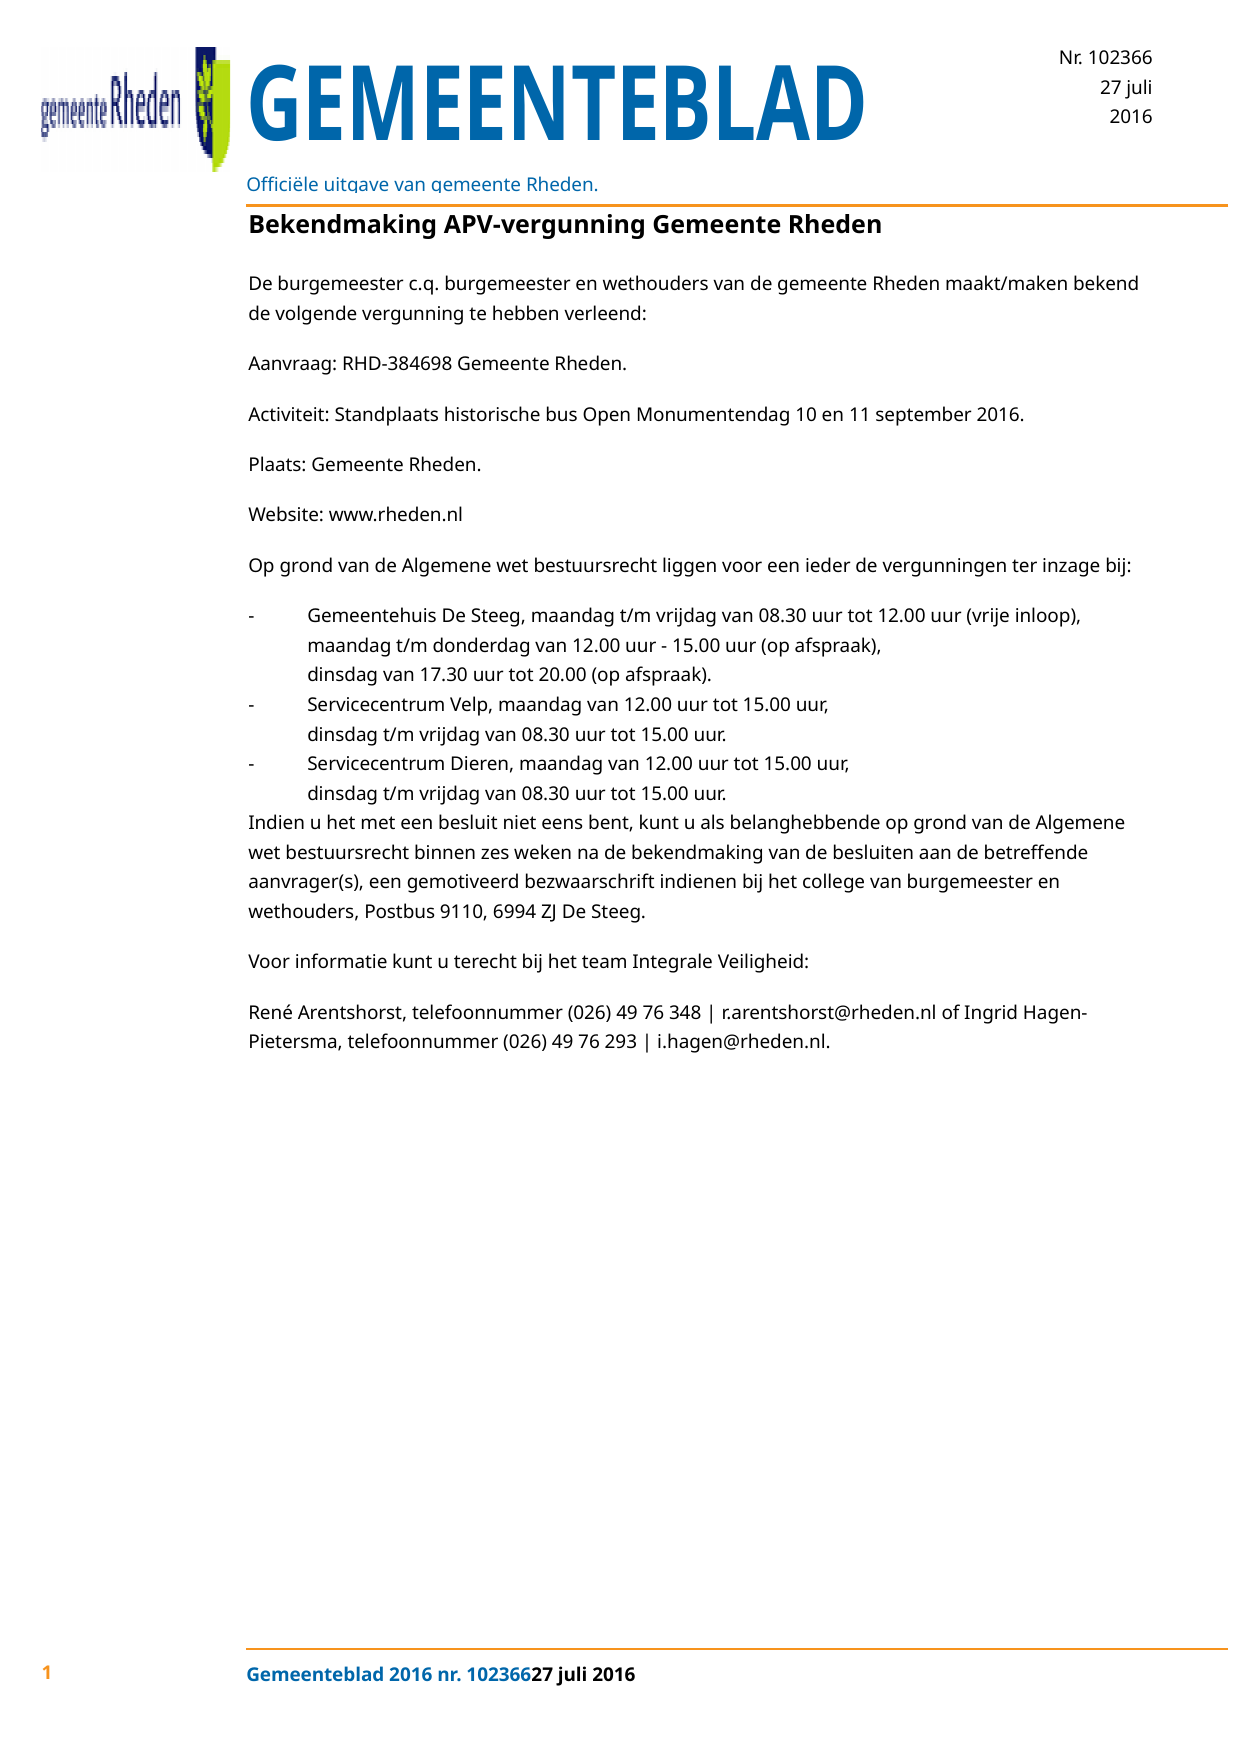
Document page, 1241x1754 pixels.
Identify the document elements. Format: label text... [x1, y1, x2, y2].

text De burgemeester c.q. burgemeester en wethouders van de gemeente Rheden maakt/maken bekend de volgende vergunning te hebben verleend: [248, 270, 1152, 326]
list maandag t/m donderdag van 12.00 uur - 15.00 uur (op afspraak), [248, 632, 1152, 658]
text Activiteit: Standplaats historische bus Open Monumentendag 10 en 11 september 2016. [248, 401, 1152, 426]
list dinsdag t/m vrijdag van 08.30 uur tot 15.00 uur. [248, 721, 1152, 746]
list dinsdag t/m vrijdag van 08.30 uur tot 15.00 uur. [248, 780, 1152, 806]
list dinsdag van 17.30 uur tot 20.00 (op afspraak). [248, 662, 1152, 687]
list Gemeentehuis De Steeg, maandag t/m vrijdag van 08.30 uur tot 12.00 uur (vrije inloop), [248, 602, 1152, 628]
picture [41, 47, 231, 172]
text Aanvraag: RHD-384698 Gemeente Rheden. [248, 350, 1152, 376]
text Indien u het met een besluit niet eens bent, kunt u als belanghebbende op grond van de Algemene wet bestuursrecht binnen zes weken na de bekendmaking van de besluiten aan de betreffende aanvrager(s), een gemotiveerd bezwaarschrift indienen bij het college van burgemeester en wethouders, Postbus 9110, 6994 ZJ De Steeg. [248, 809, 1152, 924]
text Plaats: Gemeente Rheden. [248, 451, 1152, 477]
list Servicecentrum Dieren, maandag van 12.00 uur tot 15.00 uur, [248, 750, 1152, 776]
text Voor informatie kunt u terecht bij het team Integrale Veiligheid: [248, 949, 1152, 974]
text Bekendmaking APV-vergunning Gemeente Rheden [248, 207, 1152, 241]
list Servicecentrum Velp, maandag van 12.00 uur tot 15.00 uur, [248, 691, 1152, 717]
text René Arentshorst, telefoonnummer (026) 49 76 348 | r.arentshorst@rheden.nl of Ingrid Hagen-Pietersma, telefoonnummer (026) 49 76 293 | i.hagen@rheden.nl. [248, 999, 1152, 1054]
text Op grond van de Algemene wet bestuursrecht liggen voor een ieder de vergunningen ter inzage bij: [248, 552, 1152, 578]
text Website: www.rheden.nl [248, 502, 1152, 527]
